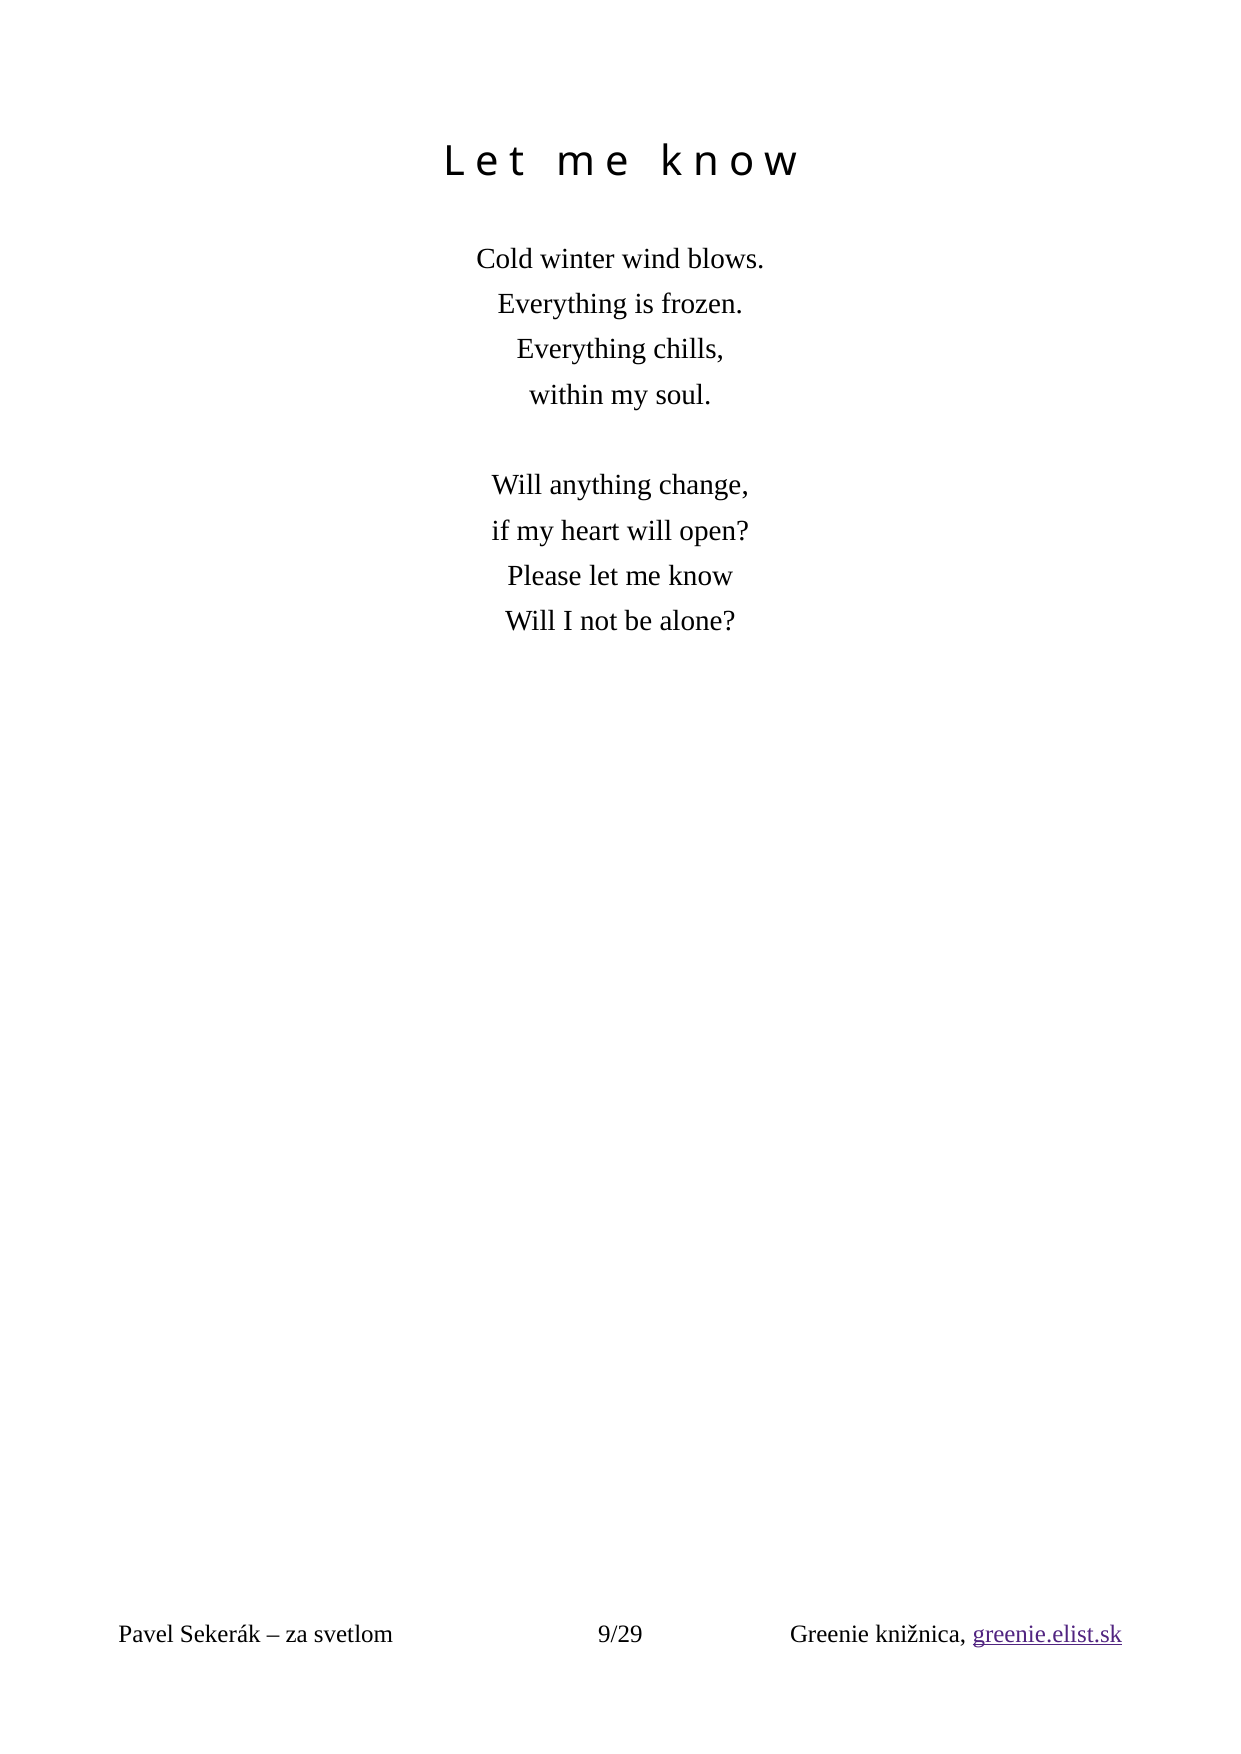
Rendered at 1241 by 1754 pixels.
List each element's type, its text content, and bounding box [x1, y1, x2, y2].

subtitle Let me know [106, 131, 1134, 188]
text Everything chills, [106, 332, 1134, 365]
text if my heart will open? [106, 513, 1134, 546]
text Will I not be alone? [106, 603, 1134, 637]
text within my soul. [106, 377, 1134, 410]
text Cold winter wind blows. [106, 241, 1134, 274]
text Please let me know [106, 558, 1134, 592]
text Everything is frozen. [106, 286, 1134, 320]
text Will anything change, [106, 467, 1134, 501]
